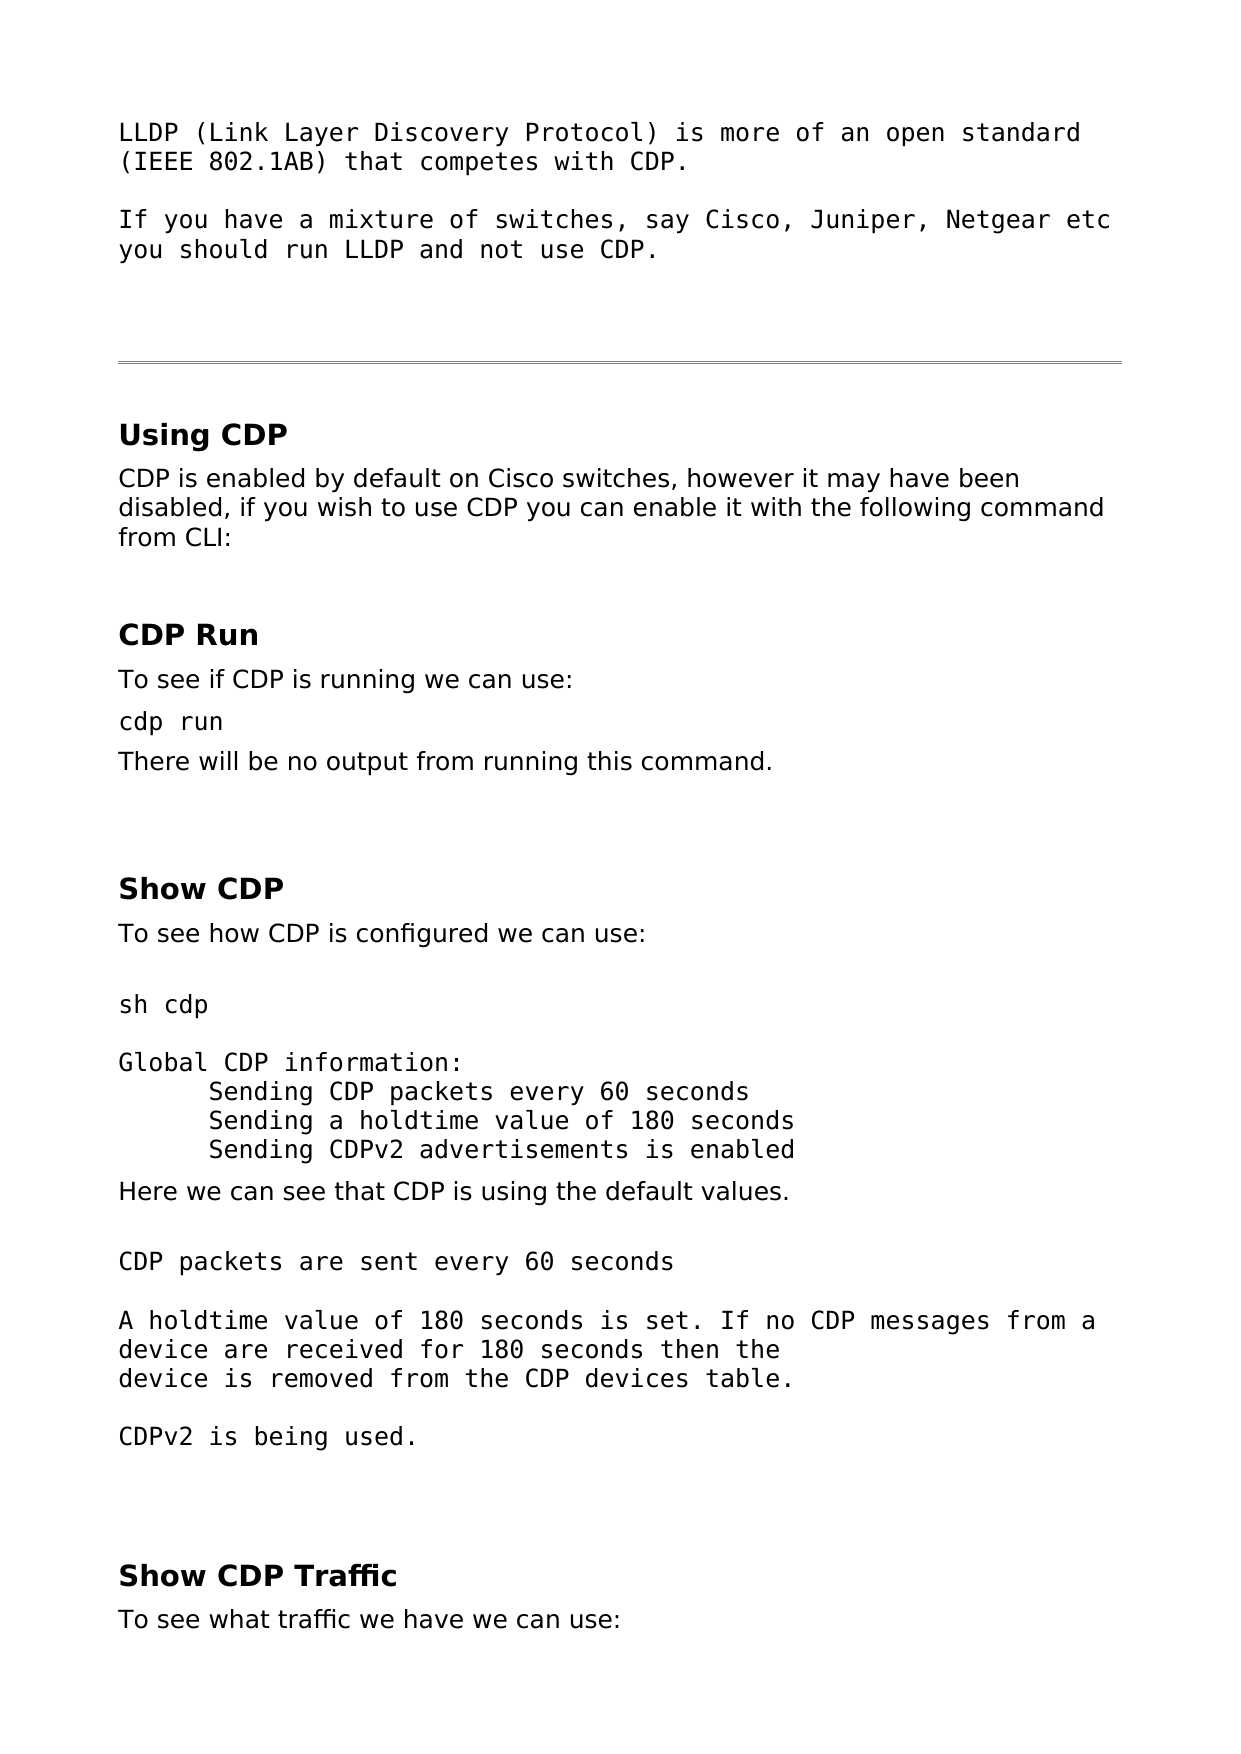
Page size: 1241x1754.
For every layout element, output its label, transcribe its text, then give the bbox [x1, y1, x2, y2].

subtitle Show CDP Traffic [118, 1559, 1122, 1593]
text CDP is enabled by default on Cisco switches, however it may have been disabled, if you wish to use CDP you can enable it with the following command from CLI: [118, 464, 1122, 581]
subtitle CDP Run [118, 618, 1122, 652]
subtitle Using CDP [118, 418, 1122, 452]
subtitle Show CDP [118, 873, 1122, 907]
text sh cdp Global CDP information: Sending CDP packets every 60 seconds Sending a holdtime value of 180 seconds Sending CDPv2 advertisements is enabled [118, 990, 1122, 1165]
text Here we can see that CDP is using the default values. [118, 1177, 1122, 1235]
text To see how CDP is configured we can use: [118, 919, 1122, 977]
text LLDP (Link Layer Discovery Protocol) is more of an open standard (IEEE 802.1AB) that competes with CDP. If you have a mixture of switches, say Cisco, Juniper, Netgear etc you should run LLDP and not use CDP. [118, 118, 1122, 264]
text To see if CDP is running we can use: [118, 665, 1122, 694]
text To see what traffic we have we can use: [118, 1606, 1122, 1635]
text There will be no output from running this command. [118, 748, 1122, 835]
text cdp run [118, 707, 1122, 736]
text CDP packets are sent every 60 seconds A holdtime value of 180 seconds is set. If no CDP messages from a device are received for 180 seconds then the device is removed from the CDP devices table. CDPv2 is being used. [118, 1247, 1122, 1452]
